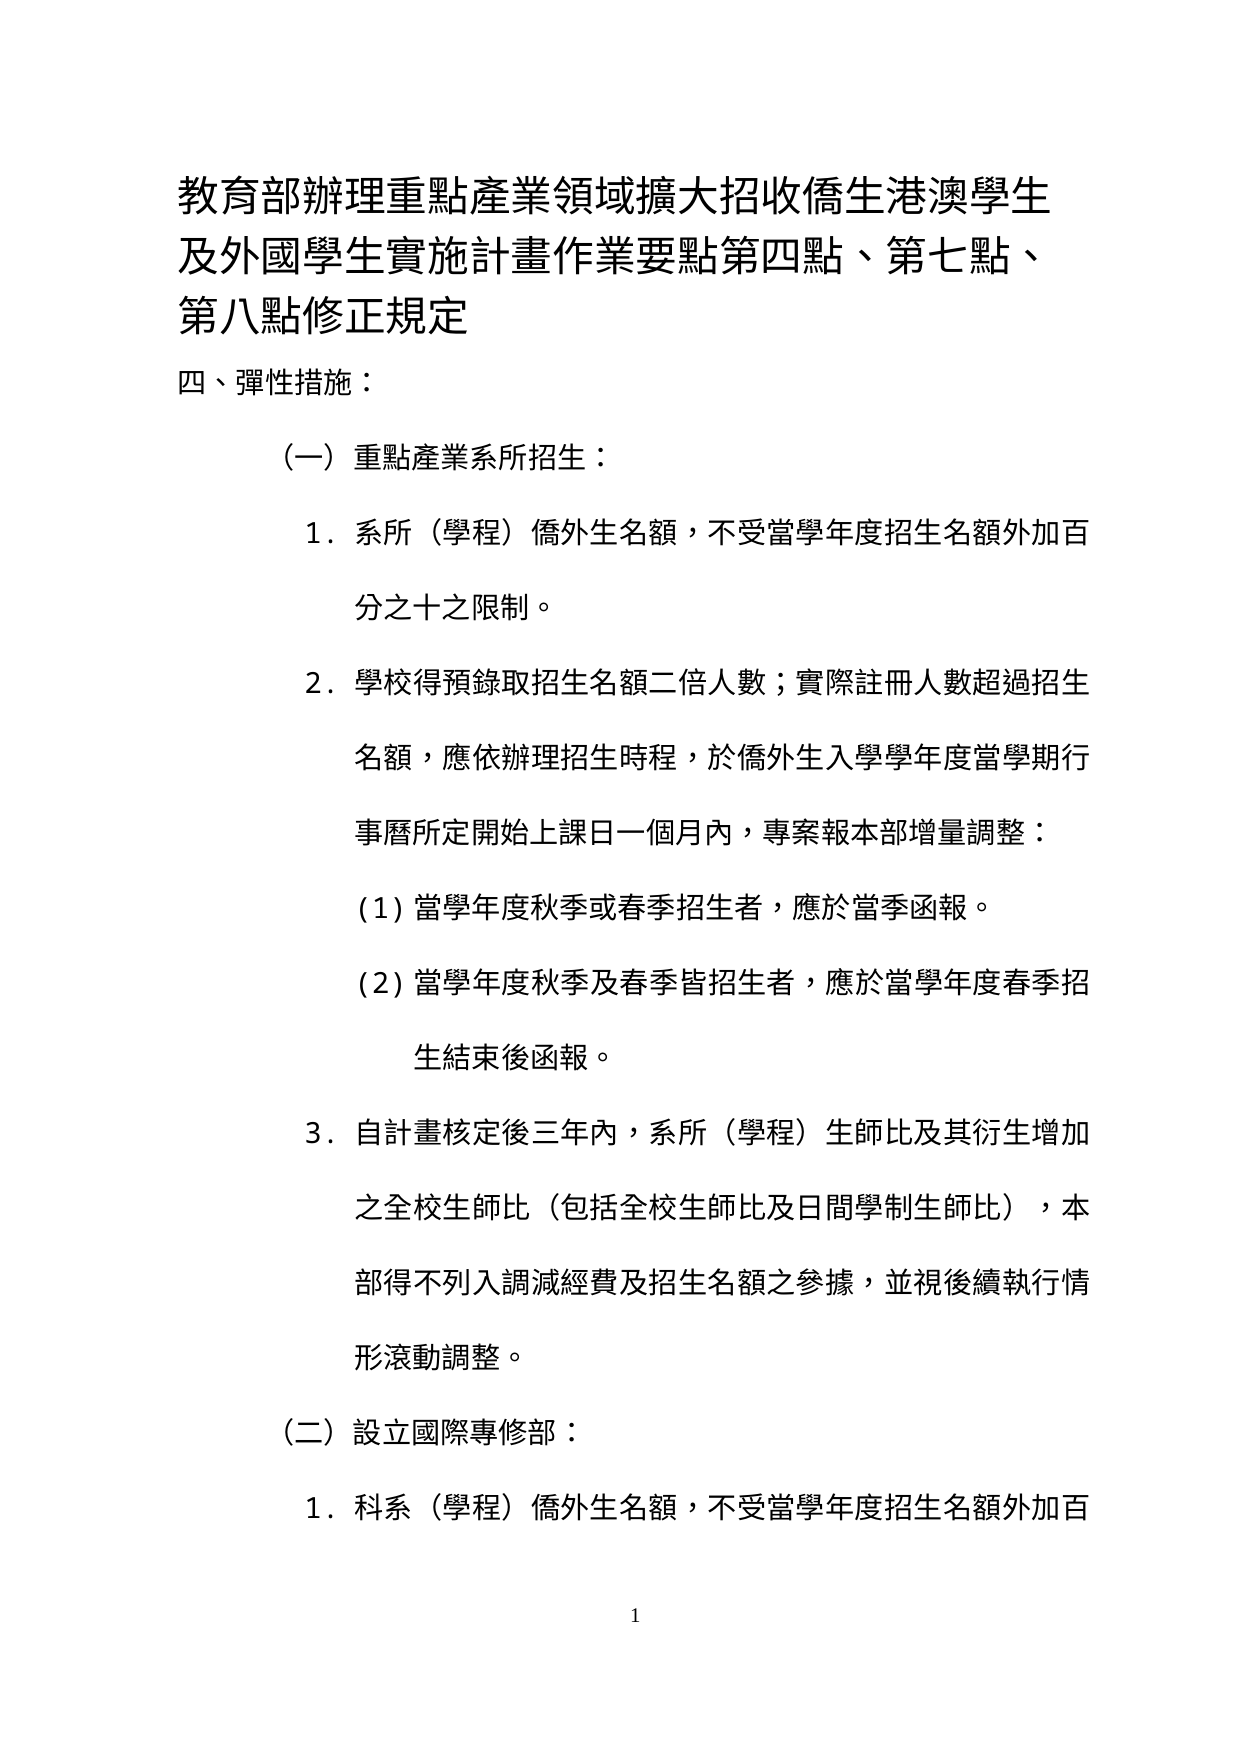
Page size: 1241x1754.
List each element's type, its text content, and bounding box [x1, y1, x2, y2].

list 當學年度秋季或春季招生者，應於當季函報。 [354, 868, 1092, 943]
text 四、彈性措施： [177, 343, 1092, 418]
text 教育部辦理重點產業領域擴大招收僑生港澳學生及外國學生實施計畫作業要點第四點、第七點、第八點修正規定 [177, 163, 1092, 343]
text （一）重點產業系所招生： [221, 418, 1092, 493]
list 學校得預錄取招生名額二倍人數；實際註冊人數超過招生名額，應依辦理招生時程，於僑外生入學學年度當學期行事曆所定開始上課日一個月內，專案報本部增量調整： [304, 643, 1092, 868]
list 自計畫核定後三年內，系所（學程）生師比及其衍生增加之全校生師比（包括全校生師比及日間學制生師比），本部得不列入調減經費及招生名額之參據，並視後續執行情形滾動調整。 [304, 1093, 1092, 1393]
text （二）設立國際專修部： [221, 1393, 1092, 1468]
list 系所（學程）僑外生名額，不受當學年度招生名額外加百分之十之限制。 [304, 493, 1092, 643]
list 當學年度秋季及春季皆招生者，應於當學年度春季招生結束後函報。 [354, 943, 1092, 1093]
list 科系（學程）僑外生名額，不受當學年度招生名額外加百 [304, 1468, 1092, 1543]
